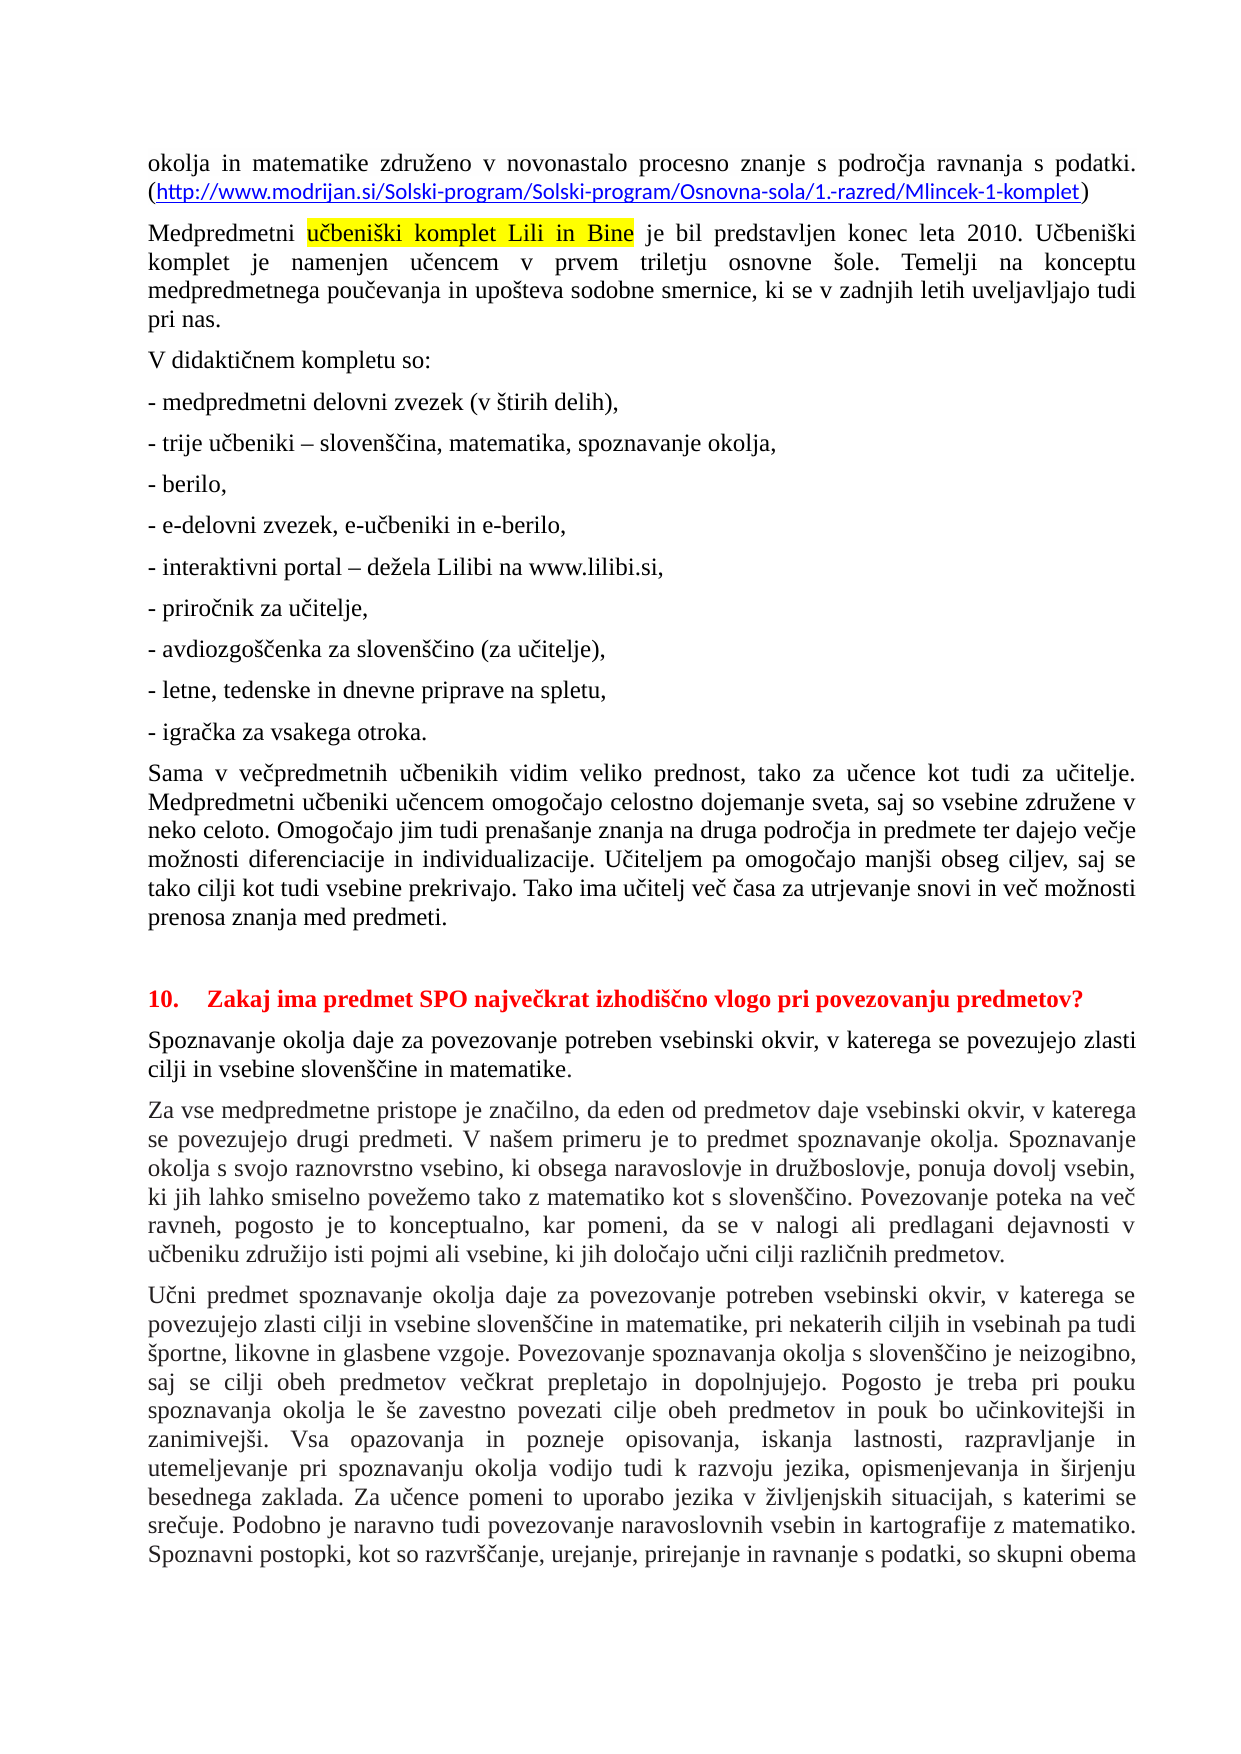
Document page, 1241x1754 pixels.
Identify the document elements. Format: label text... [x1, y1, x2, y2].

text - igračka za vsakega otroka. [148, 717, 1137, 745]
text Učni predmet spoznavanje okolja daje za povezovanje potreben vsebinski okvir, v katerega se povezujejo zlasti cilji in vsebine slovenščine in matematike, pri nekaterih ciljih in vsebinah pa tudi športne, likovne in glasbene vzgoje. Povezovanje spoznavanja okolja s slovenščino je neizogibno, saj se cilji obeh predmetov večkrat prepletajo in dopolnjujejo. Pogosto je treba pri pouku spoznavanja okolja le še zavestno povezati cilje obeh predmetov in pouk bo učinkovitejši in zanimivejši. Vsa opazovanja in pozneje opisovanja, iskanja lastnosti, razpravljanje in utemeljevanje pri spoznavanju okolja vodijo tudi k razvoju jezika, opismenjevanja in širjenju besednega zaklada. Za učence pomeni to uporabo jezika v življenjskih situacijah, s katerimi se srečuje. Podobno je naravno tudi povezovanje naravoslovnih vsebin in kartografije z matematiko. Spoznavni postopki, kot so razvrščanje, urejanje, prirejanje in ravnanje s podatki, so skupni obema [148, 1280, 1137, 1568]
text - letne, tedenske in dnevne priprave na spletu, [148, 675, 1137, 704]
text Spoznavanje okolja daje za povezovanje potreben vsebinski okvir, v katerega se povezujejo zlasti cilji in vsebine slovenščine in matematike. [148, 1025, 1137, 1083]
text Za vse medpredmetne pristope je značilno, da eden od predmetov daje vsebinski okvir, v katerega se povezujejo drugi predmeti. V našem primeru je to predmet spoznavanje okolja. Spoznavanje okolja s svojo raznovrstno vsebino, ki obsega naravoslovje in družboslovje, ponuja dovolj vsebin, ki jih lahko smiselno povežemo tako z matematiko kot s slovenščino. Povezovanje poteka na več ravneh, pogosto je to konceptualno, kar pomeni, da se v nalogi ali predlagani dejavnosti v učbeniku združijo isti pojmi ali vsebine, ki jih določajo učni cilji različnih predmetov. [148, 1095, 1137, 1268]
text Medpredmetni učbeniški komplet Lili in Bine je bil predstavljen konec leta 2010. Učbeniški komplet je namenjen učencem v prvem triletju osnovne šole. Temelji na konceptu medpredmetnega poučevanja in upošteva sodobne smernice, ki se v zadnjih letih uveljavljajo tudi pri nas. [148, 218, 1137, 333]
text Sama v večpredmetnih učbenikih vidim veliko prednost, tako za učence kot tudi za učitelje. Medpredmetni učbeniki učencem omogočajo celostno dojemanje sveta, saj so vsebine združene v neko celoto. Omogočajo jim tudi prenašanje znanja na druga področja in predmete ter dajejo večje možnosti diferenciacije in individualizacije. Učiteljem pa omogočajo manjši obseg ciljev, saj se tako cilji kot tudi vsebine prekrivajo. Tako ima učitelj več časa za utrjevanje snovi in več možnosti prenosa znanja med predmeti. [148, 758, 1137, 930]
text - medpredmetni delovni zvezek (v štirih delih), [148, 387, 1137, 415]
text - avdiozgoščenka za slovenščino (za učitelje), [148, 634, 1137, 663]
list Zakaj ima predmet SPO največkrat izhodiščno vlogo pri povezovanju predmetov? [148, 984, 1137, 1013]
text okolja in matematike združeno v novonastalo procesno znanje s področja ravnanja s podatki. (http://www.modrijan.si/Solski-program/Solski-program/Osnovna-sola/1.-razred/Mlincek-1-komplet) [148, 148, 1137, 205]
text - trije učbeniki – slovenščina, matematika, spoznavanje okolja, [148, 428, 1137, 457]
text - interaktivni portal – dežela Lilibi na www.lilibi.si, [148, 552, 1137, 580]
text - berilo, [148, 469, 1137, 498]
text - e-delovni zvezek, e-učbeniki in e-berilo, [148, 510, 1137, 539]
text V didaktičnem kompletu so: [148, 345, 1137, 374]
text - priročnik za učitelje, [148, 593, 1137, 622]
